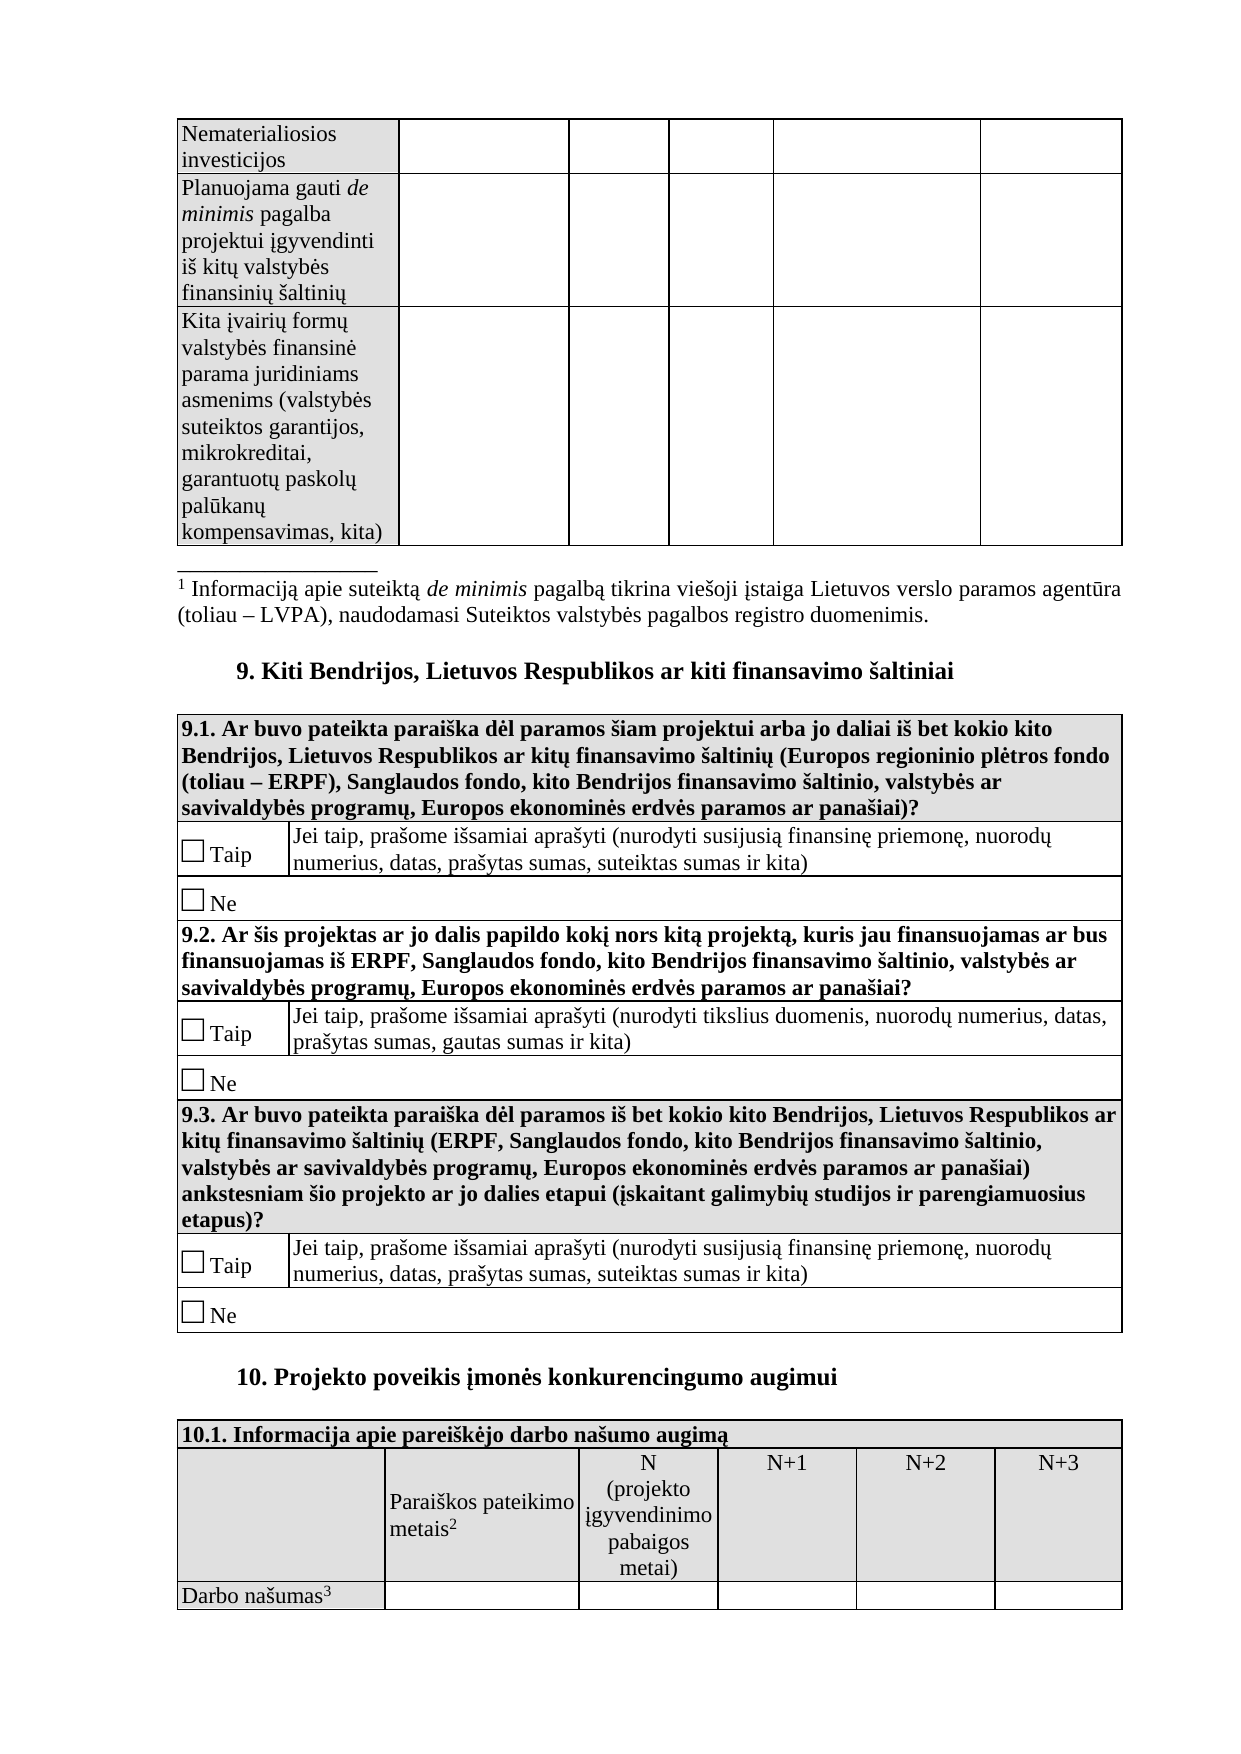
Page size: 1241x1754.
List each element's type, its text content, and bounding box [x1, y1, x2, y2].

table_cell [981, 307, 1121, 544]
table_cell 9.2. Ar šis projektas ar jo dalis papildo kokį nors kitą projektą, kuris jau finansuojamas ar bus finansuojamas iš ERPF, Sanglaudos fondo, kito Bendrijos finansavimo šaltinio, valstybės ar savivaldybės programų, Europos ekonominės erdvės paramos ar panašiai? [178, 921, 1121, 1000]
table_cell Paraiškos pateikimo metais2 [386, 1449, 578, 1581]
table_cell □ Taip [178, 822, 288, 875]
table_cell □ Taip [178, 1002, 288, 1054]
table_cell [857, 1582, 994, 1608]
table_cell □ Taip [178, 1234, 288, 1287]
table_header 10.1. Informacija apie pareiškėjo darbo našumo augimą [178, 1421, 1121, 1447]
table_cell Nematerialiosios investicijos [178, 120, 398, 172]
text 10. Projekto poveikis įmonės konkurencingumo augimui [177, 1362, 1122, 1391]
table_cell Jei taip, prašome išsamiai aprašyti (nurodyti tikslius duomenis, nuorodų numerius, datas, prašytas sumas, gautas sumas ir kita) [290, 1002, 1121, 1054]
table_cell □ Ne [178, 877, 1121, 920]
table_cell [774, 120, 980, 172]
table_cell [570, 307, 668, 544]
table_cell [580, 1582, 717, 1608]
table_cell [386, 1582, 578, 1608]
table_cell N (projekto įgyvendinimo pabaigos metai) [580, 1449, 717, 1581]
text ________________ [177, 546, 1122, 575]
table_cell [981, 174, 1121, 306]
table_cell 9.3. Ar buvo pateikta paraiška dėl paramos iš bet kokio kito Bendrijos, Lietuvos Respublikos ar kitų finansavimo šaltinių (ERPF, Sanglaudos fondo, kito Bendrijos finansavimo šaltinio, valstybės ar savivaldybės programų, Europos ekonominės erdvės paramos ar panašiai) ankstesniam šio projekto ar jo dalies etapui (įskaitant galimybių studijos ir parengiamuosius etapus)? [178, 1101, 1121, 1233]
table_cell □ Ne [178, 1288, 1121, 1332]
table_cell [178, 1449, 384, 1581]
table_cell [774, 174, 980, 306]
table_cell [570, 120, 668, 172]
table_cell [400, 174, 568, 306]
table_cell [400, 307, 568, 544]
table_cell Jei taip, prašome išsamiai aprašyti (nurodyti susijusią finansinę priemonę, nuorodų numerius, datas, prašytas sumas, suteiktas sumas ir kita) [290, 822, 1121, 875]
table_cell Planuojama gauti de minimis pagalba projektui įgyvendinti iš kitų valstybės finansinių šaltinių [178, 174, 398, 306]
table_cell [996, 1582, 1121, 1608]
table_cell [981, 120, 1121, 172]
text 1 Informaciją apie suteiktą de minimis pagalbą tikrina viešoji įstaiga Lietuvos verslo paramos agentūra (toliau – LVPA), naudodamasi Suteiktos valstybės pagalbos registro duomenimis. [177, 575, 1122, 627]
table_cell [400, 120, 568, 172]
table_cell N+2 [857, 1449, 994, 1581]
table_cell Kita įvairių formų valstybės finansinė parama juridiniams asmenims (valstybės suteiktos garantijos, mikrokreditai, garantuotų paskolų palūkanų kompensavimas, kita) [178, 307, 398, 544]
table_cell [774, 307, 980, 544]
table_cell [670, 174, 773, 306]
table_cell □ Ne [178, 1056, 1121, 1099]
text 9. Kiti Bendrijos, Lietuvos Respublikos ar kiti finansavimo šaltiniai [177, 656, 1122, 685]
table_cell [719, 1582, 856, 1608]
table_cell [570, 174, 668, 306]
table_cell Jei taip, prašome išsamiai aprašyti (nurodyti susijusią finansinę priemonę, nuorodų numerius, datas, prašytas sumas, suteiktas sumas ir kita) [290, 1234, 1121, 1287]
table_cell N+1 [719, 1449, 856, 1581]
table_cell N+3 [996, 1449, 1121, 1581]
table_cell [670, 120, 773, 172]
table_cell [670, 307, 773, 544]
table_header 9.1. Ar buvo pateikta paraiška dėl paramos šiam projektui arba jo daliai iš bet kokio kito Bendrijos, Lietuvos Respublikos ar kitų finansavimo šaltinių (Europos regioninio plėtros fondo (toliau – ERPF), Sanglaudos fondo, kito Bendrijos finansavimo šaltinio, valstybės ar savivaldybės programų, Europos ekonominės erdvės paramos ar panašiai)? [178, 715, 1121, 821]
table_cell Darbo našumas3 [178, 1582, 384, 1608]
